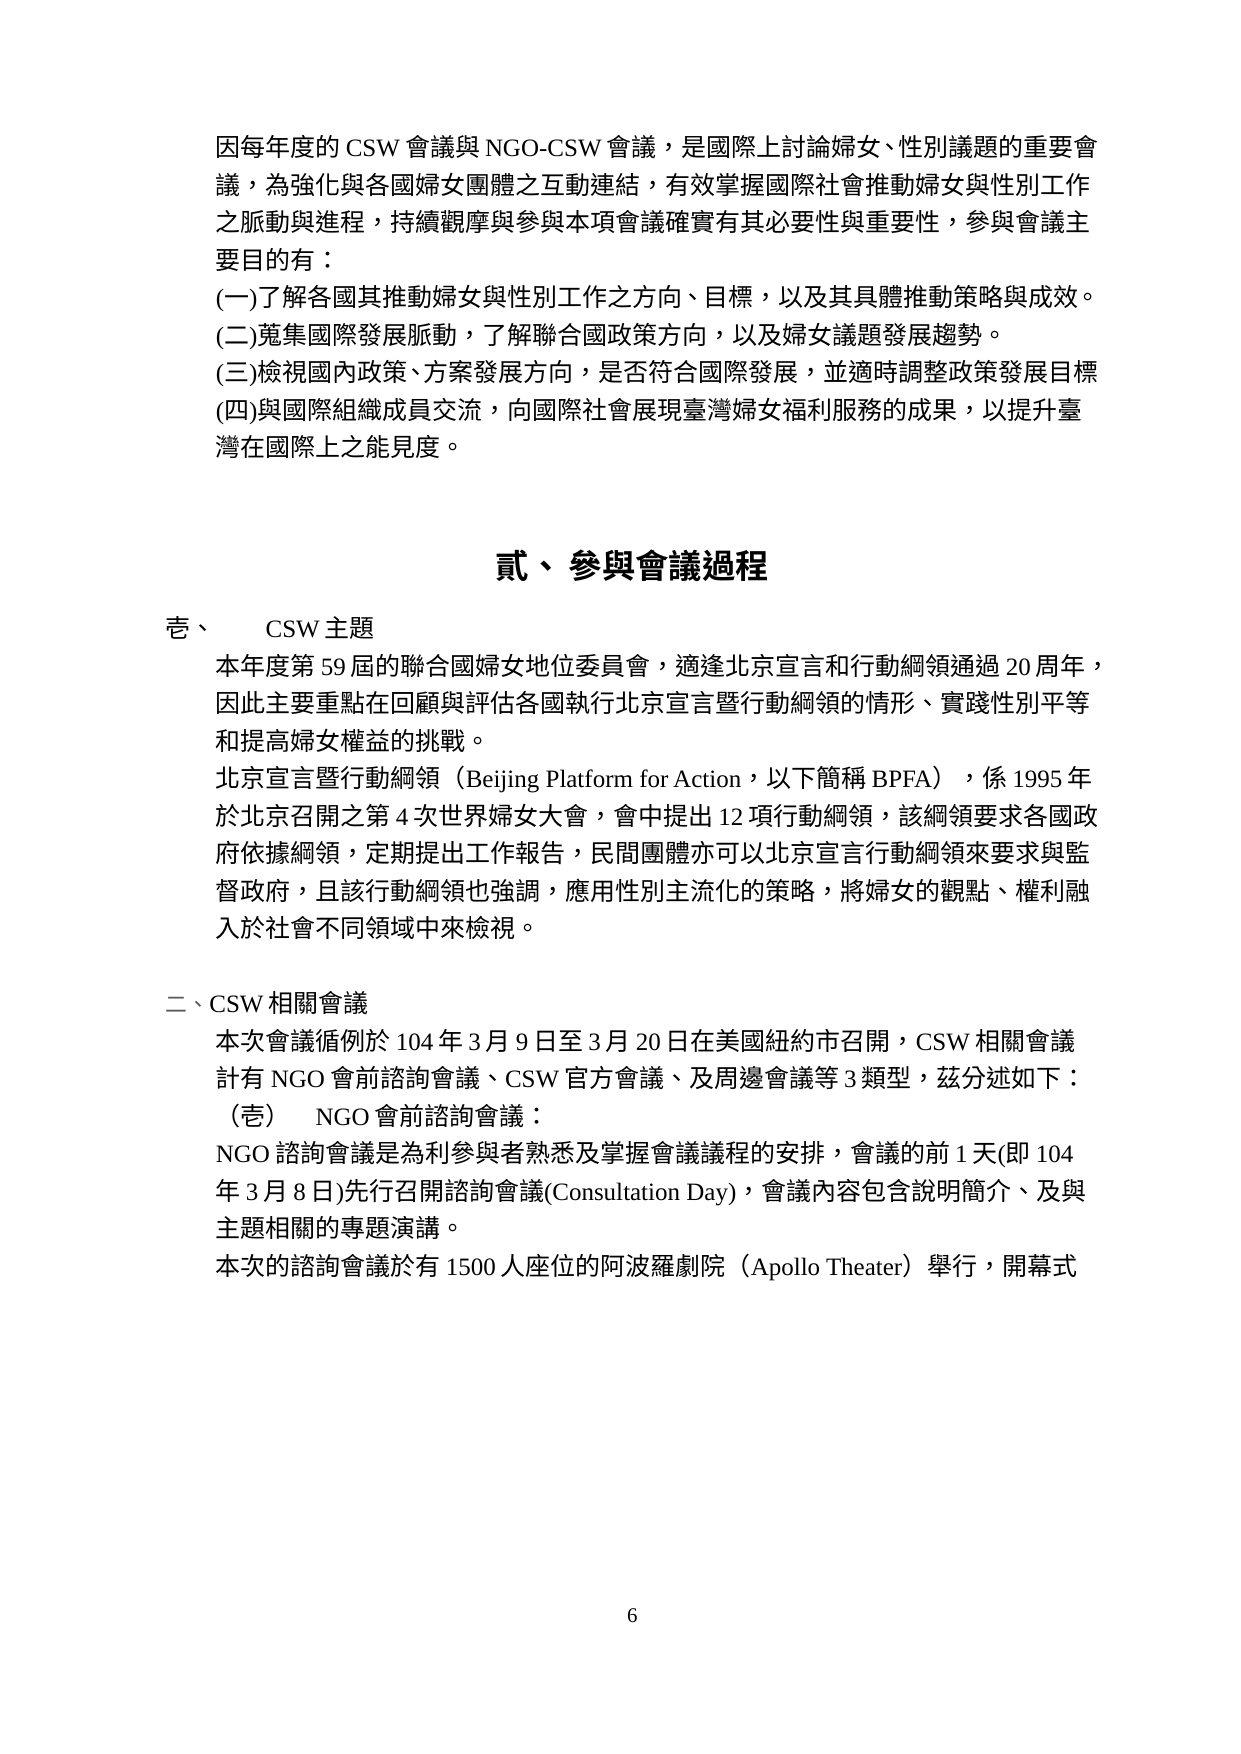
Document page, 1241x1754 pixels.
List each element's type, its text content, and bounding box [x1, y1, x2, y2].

text (二)蒐集國際發展脈動，了解聯合國政策方向，以及婦女議題發展趨勢。 [216, 314, 1098, 352]
list CSW主題 [165, 608, 1098, 646]
text (四)與國際組織成員交流，向國際社會展現臺灣婦女福利服務的成果，以提升臺灣在國際上之能見度。 [216, 389, 1098, 464]
text 本次會議循例於104年3月9日至3月20日在美國紐約市召開，CSW相關會議計有NGO會前諮詢會議、CSW官方會議、及周邊會議等3類型，茲分述如下： [216, 1021, 1098, 1096]
text (一)了解各國其推動婦女與性別工作之方向、目標，以及其具體推動策略與成效。 [216, 277, 1098, 314]
list NGO會前諮詢會議： [215, 1096, 1098, 1133]
subtitle 參與會議過程 [165, 527, 1098, 602]
text 因每年度的CSW會議與NGO-CSW會議，是國際上討論婦女、性別議題的重要會議，為強化與各國婦女團體之互動連結，有效掌握國際社會推動婦女與性別工作之脈動與進程，持續觀摩與參與本項會議確實有其必要性與重要性，參與會議主要目的有： [216, 127, 1098, 277]
text 本年度第59屆的聯合國婦女地位委員會，適逢北京宣言和行動綱領通過20周年，因此主要重點在回顧與評估各國執行北京宣言暨行動綱領的情形、實踐性別平等和提高婦女權益的挑戰。 [216, 646, 1098, 758]
text 北京宣言暨行動綱領（Beijing Platform for Action，以下簡稱BPFA），係1995年於北京召開之第4次世界婦女大會，會中提出12項行動綱領，該綱領要求各國政府依據綱領，定期提出工作報告，民間團體亦可以北京宣言行動綱領來要求與監督政府，且該行動綱領也強調，應用性別主流化的策略，將婦女的觀點、權利融入於社會不同領域中來檢視。 [216, 758, 1098, 946]
text 本次的諮詢會議於有1500人座位的阿波羅劇院（Apollo Theater）舉行，開幕式 [216, 1246, 1098, 1283]
text (三)檢視國內政策、方案發展方向，是否符合國際發展，並適時調整政策發展目標。 [216, 352, 1098, 389]
text NGO諮詢會議是為利參與者熟悉及掌握會議議程的安排，會議的前1天(即104年3月8日)先行召開諮詢會議(Consultation Day)，會議內容包含說明簡介、及與主題相關的專題演講。 [216, 1133, 1098, 1246]
text 二、CSW相關會議 [165, 983, 1098, 1021]
